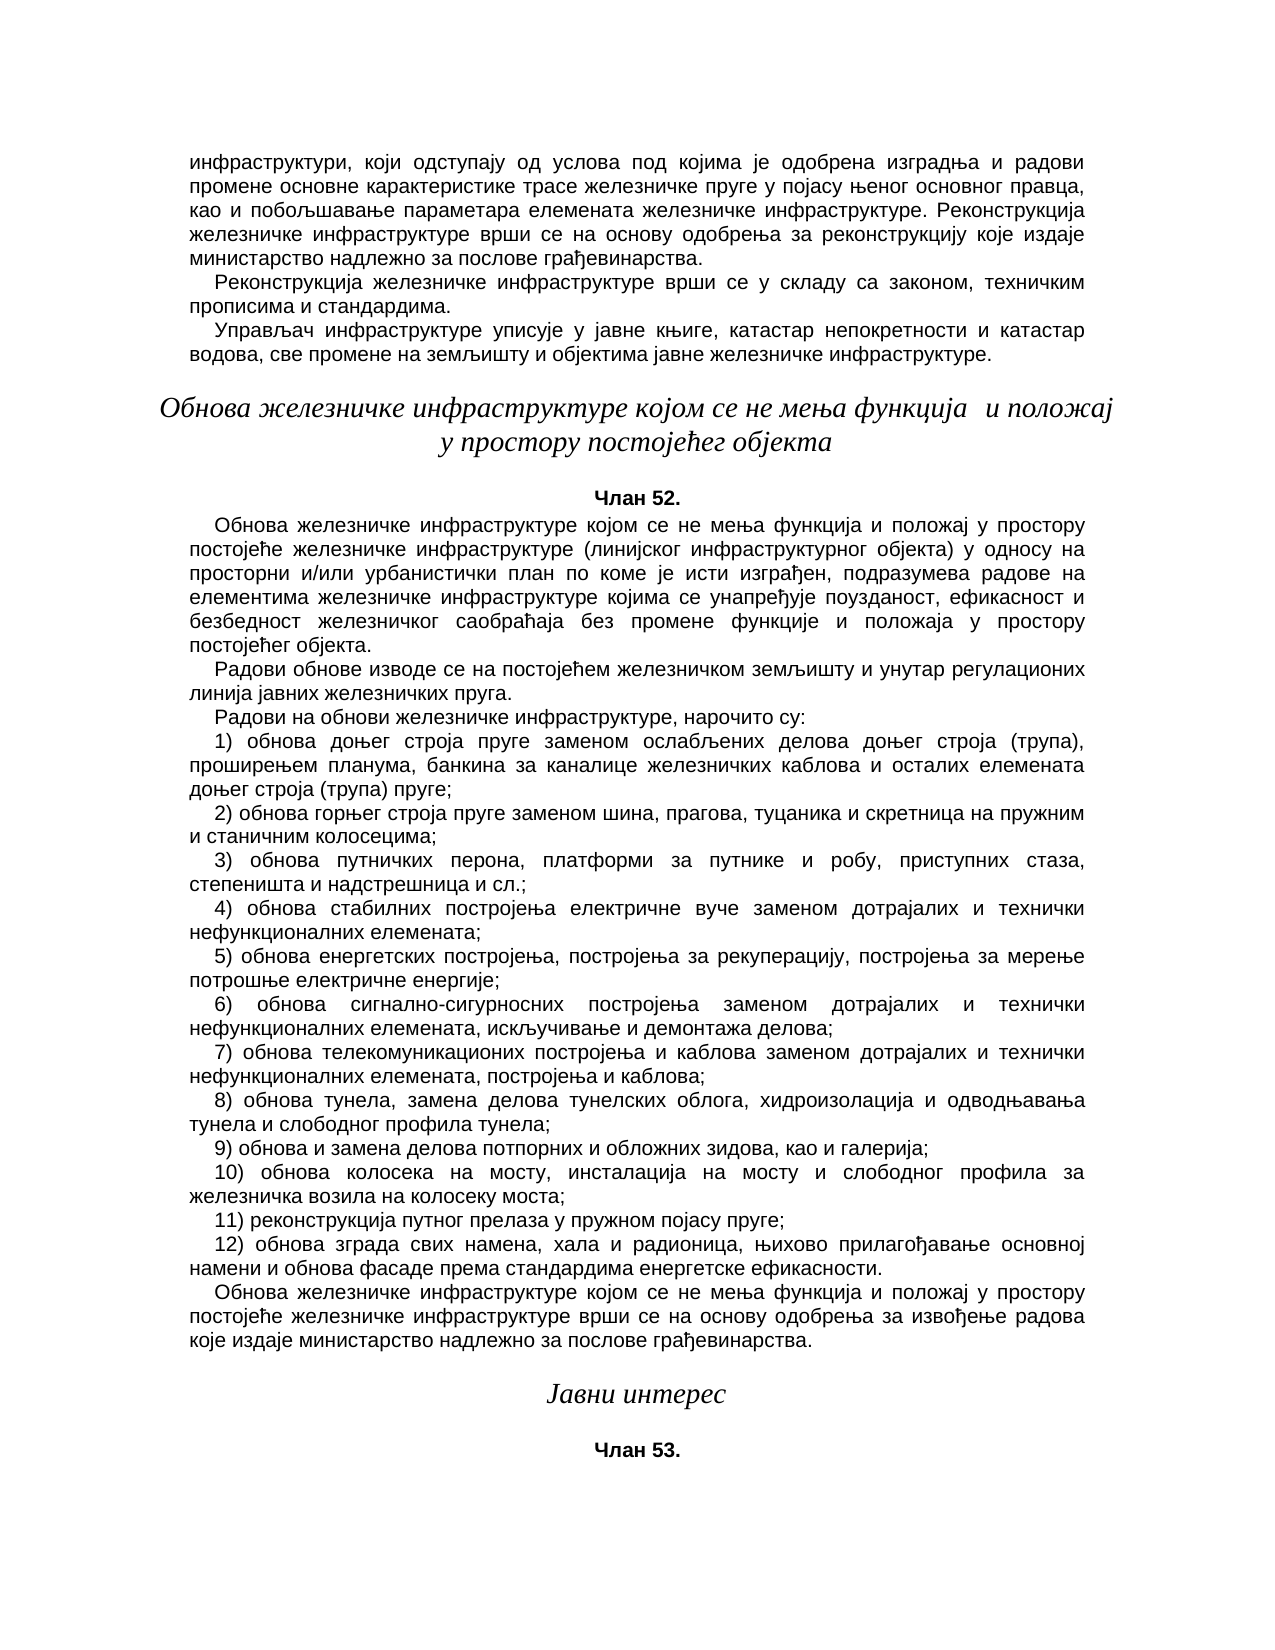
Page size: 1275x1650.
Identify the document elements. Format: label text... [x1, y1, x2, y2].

text 6) обнова сигнално-сигурносних постројења заменом дотрајалих и технички нефункционалних елемената, искључивање и демонтажа делова; [189, 992, 1086, 1040]
text 1) обнова доњег строја пруге заменом ослабљених делова доњег строја (трупа), проширењем планума, банкина за каналице железничких каблова и осталих елемената доњег строја (трупа) пруге; [189, 728, 1086, 800]
text Радови на обнови железничке инфраструктуре, нарочито су: [189, 704, 1086, 728]
text 4) обнова стабилних постројења електричне вуче заменом дотрајалих и технички нефункционалних елемената; [189, 896, 1086, 944]
text Управљач инфраструктуре уписује у јавне књиге, катастар непокретности и катастар водова, све промене на земљишту и објектима јавне железничке инфраструктуре. [189, 318, 1086, 366]
text Радови обнове изводе се на постојећем железничком земљишту и унутар регулационих линија јавних железничких пруга. [189, 657, 1086, 704]
text Реконструкција железничке инфраструктуре врши се у складу са законом, техничким прописима и стандардима. [189, 270, 1086, 318]
text Јавни интерес [150, 1376, 1125, 1410]
text Обнова железничке инфраструктуре којом се не мења функција и положај у простору постојеће железничке инфраструктуре (линијског инфраструктурног објекта) у односу на просторни и/или урбанистички план по коме је исти изграђен, подразумева радове на елементима железничке инфраструктуре којима се унапређује поузданост, ефикасност и безбедност железничког саобраћаја без промене функције и положаја у простору постојећег објекта. [189, 513, 1086, 657]
text 7) обнова телекомуникационих постројења и каблова заменом дотрајалих и технички нефункционалних елемената, постројења и каблова; [189, 1040, 1086, 1088]
text 11) реконструкција путног прелаза у пружном појасу пруге; [189, 1208, 1086, 1232]
text 10) обнова колосека на мосту, инсталација на мосту и слободног профила за железничка возила на колосеку моста; [189, 1160, 1086, 1208]
text 9) обнова и замена делова потпорних и обложних зидова, као и галерија; [189, 1136, 1086, 1160]
text 8) обнова тунела, замена делова тунелских облога, хидроизолација и одводњавања тунела и слободног профила тунела; [189, 1088, 1086, 1136]
text инфраструктури, који одступају од услова под којима је одобрена изградња и радови промене основне карактеристике трасе железничке пруге у појасу њеног основног правца, као и побољшавање параметара елемената железничке инфраструктуре. Реконструкција железничке инфраструктуре врши се на основу одобрења за реконструкцију које издаје министарство надлежно за послове грађевинарства. [189, 150, 1086, 270]
text Обнова железничке инфраструктуре којом се не мења функција и положај у простору постојећег објекта [150, 391, 1125, 458]
text Члан 52. [150, 486, 1125, 510]
text 5) обнова енергетских постројења, постројења за рекуперацију, постројења за мерење потрошње електричне енергије; [189, 944, 1086, 992]
text 2) обнова горњег строја пруге заменом шина, прагова, туцаника и скретница на пружним и станичним колосецима; [189, 800, 1086, 848]
text Обнова железничке инфраструктуре којом се не мења функција и положај у простору постојеће железничке инфраструктуре врши се на основу одобрења за извођење радова које издаје министарство надлежно за послове грађевинарства. [189, 1279, 1086, 1351]
text Члан 53. [150, 1438, 1125, 1462]
text 3) обнова путничких перона, платформи за путнике и робу, приступних стаза, степеништа и надстрешница и сл.; [189, 848, 1086, 896]
text 12) обнова зграда свих намена, хала и радионица, њихово прилагођавање основној намени и обнова фасаде према стандардима енергетске ефикасности. [189, 1232, 1086, 1279]
